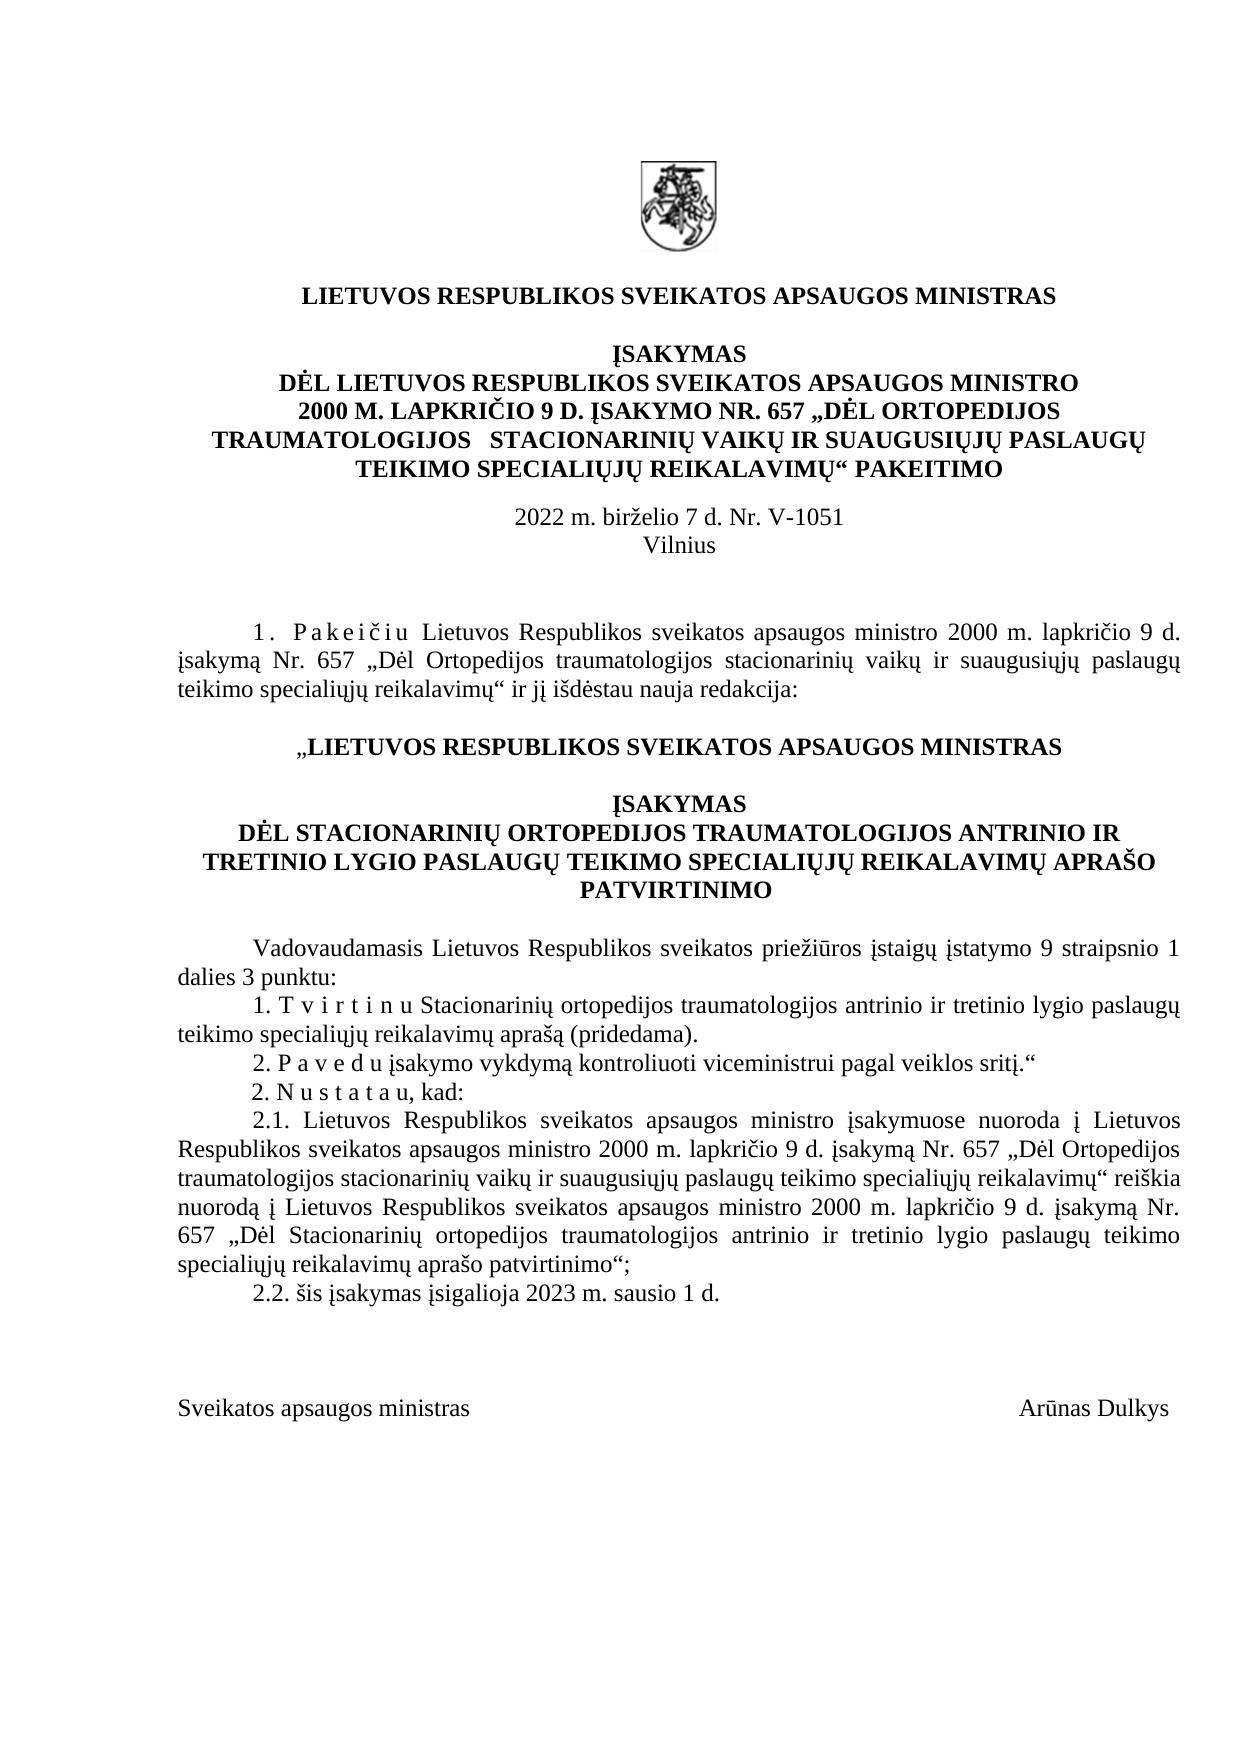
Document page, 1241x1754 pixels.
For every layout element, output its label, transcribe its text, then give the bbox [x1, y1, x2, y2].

text Vilnius [177, 531, 1181, 559]
text 2.2. šis įsakymas įsigalioja 2023 m. sausio 1 d. [177, 1278, 1181, 1307]
text 2.1. Lietuvos Respublikos sveikatos apsaugos ministro įsakymuose nuoroda į Lietuvos Respublikos sveikatos apsaugos ministro 2000 m. lapkričio 9 d. įsakymą Nr. 657 „Dėl Ortopedijos traumatologijos stacionarinių vaikų ir suaugusiųjų paslaugų teikimo specialiųjų reikalavimų“ reiškia nuorodą į Lietuvos Respublikos sveikatos apsaugos ministro 2000 m. lapkričio 9 d. įsakymą Nr. 657 „Dėl Stacionarinių ortopedijos traumatologijos antrinio ir tretinio lygio paslaugų teikimo specialiųjų reikalavimų aprašo patvirtinimo“; [177, 1106, 1181, 1278]
text 2. N u s t a t a u, kad: [177, 1077, 1181, 1106]
text ĮSAKYMAS [177, 789, 1181, 818]
text 2022 m. birželio 7 d. Nr. V-1051 [177, 502, 1181, 531]
text LIETUVOS RESPUBLIKOS SVEIKATOS APSAUGOS MINISTRAS [177, 281, 1181, 310]
text 1. T v i r t i n u Stacionarinių ortopedijos traumatologijos antrinio ir tretinio lygio paslaugų teikimo specialiųjų reikalavimų aprašą (pridedama). [177, 991, 1181, 1048]
text DĖL LIETUVOS RESPUBLIKOS SVEIKATOS APSAUGOS MINISTRO 2000 M. LAPKRIČIO 9 D. ĮSAKYMO NR. 657 „DĖL ORTOPEDIJOS TRAUMATOLOGIJOS STACIONARINIŲ VAIKŲ IR SUAUGUSIŲJŲ PASLAUGŲ TEIKIMO SPECIALIŲJŲ REIKALAVIMŲ“ PAKEITIMO [177, 368, 1181, 483]
text 2. P a v e d u įsakymo vykdymą kontroliuoti viceministrui pagal veiklos sritį.“ [177, 1048, 1181, 1077]
text Sveikatos apsaugos ministras Arūnas Dulkys [177, 1393, 1181, 1422]
text 1. Pakeičiu Lietuvos Respublikos sveikatos apsaugos ministro 2000 m. lapkričio 9 d. įsakymą Nr. 657 „Dėl Ortopedijos traumatologijos stacionarinių vaikų ir suaugusiųjų paslaugų teikimo specialiųjų reikalavimų“ ir jį išdėstau nauja redakcija: [177, 617, 1181, 703]
text DĖL STACIONARINIŲ ORTOPEDIJOS TRAUMATOLOGIJOS ANTRINIO IR TRETINIO LYGIO PASLAUGŲ TEIKIMO SPECIALIŲJŲ REIKALAVIMŲ APRAŠO PATVIRTINIMO [177, 818, 1181, 904]
text Vadovaudamasis Lietuvos Respublikos sveikatos priežiūros įstaigų įstatymo 9 straipsnio 1 dalies 3 punktu: [177, 933, 1181, 991]
text ĮSAKYMAS [177, 339, 1181, 368]
text „LIETUVOS RESPUBLIKOS SVEIKATOS APSAUGOS MINISTRAS [177, 732, 1181, 761]
